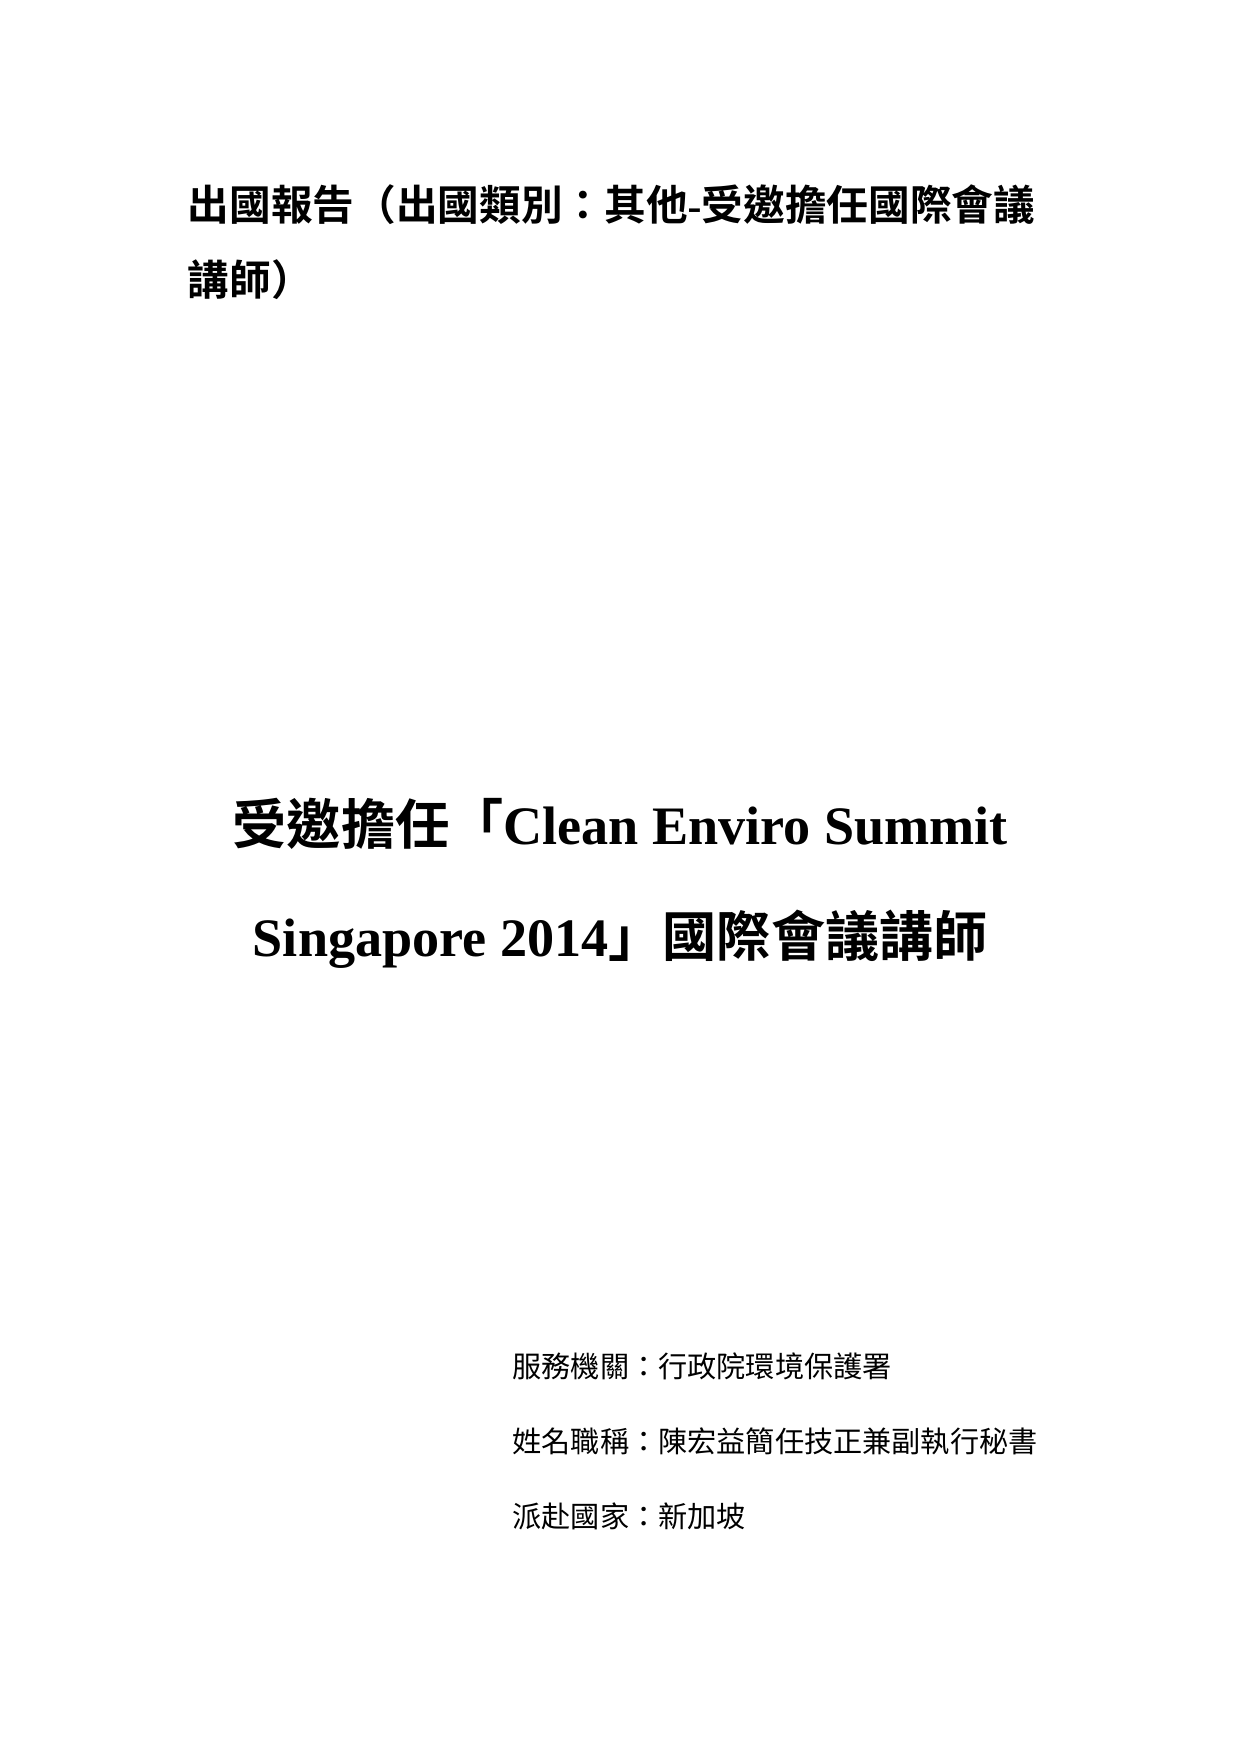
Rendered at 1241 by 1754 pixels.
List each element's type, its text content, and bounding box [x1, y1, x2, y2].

text 姓名職稱：陳宏益簡任技正兼副執行秘書 [512, 1402, 1053, 1477]
text 服務機關：行政院環境保護署 [512, 1327, 1053, 1402]
text 出國報告（出國類別：其他-受邀擔任國際會議講師） [187, 164, 1053, 314]
text 派赴國家：新加坡 [512, 1477, 1053, 1552]
text 受邀擔任「Clean Enviro Summit Singapore 2014」國際會議講師 [187, 764, 1053, 989]
